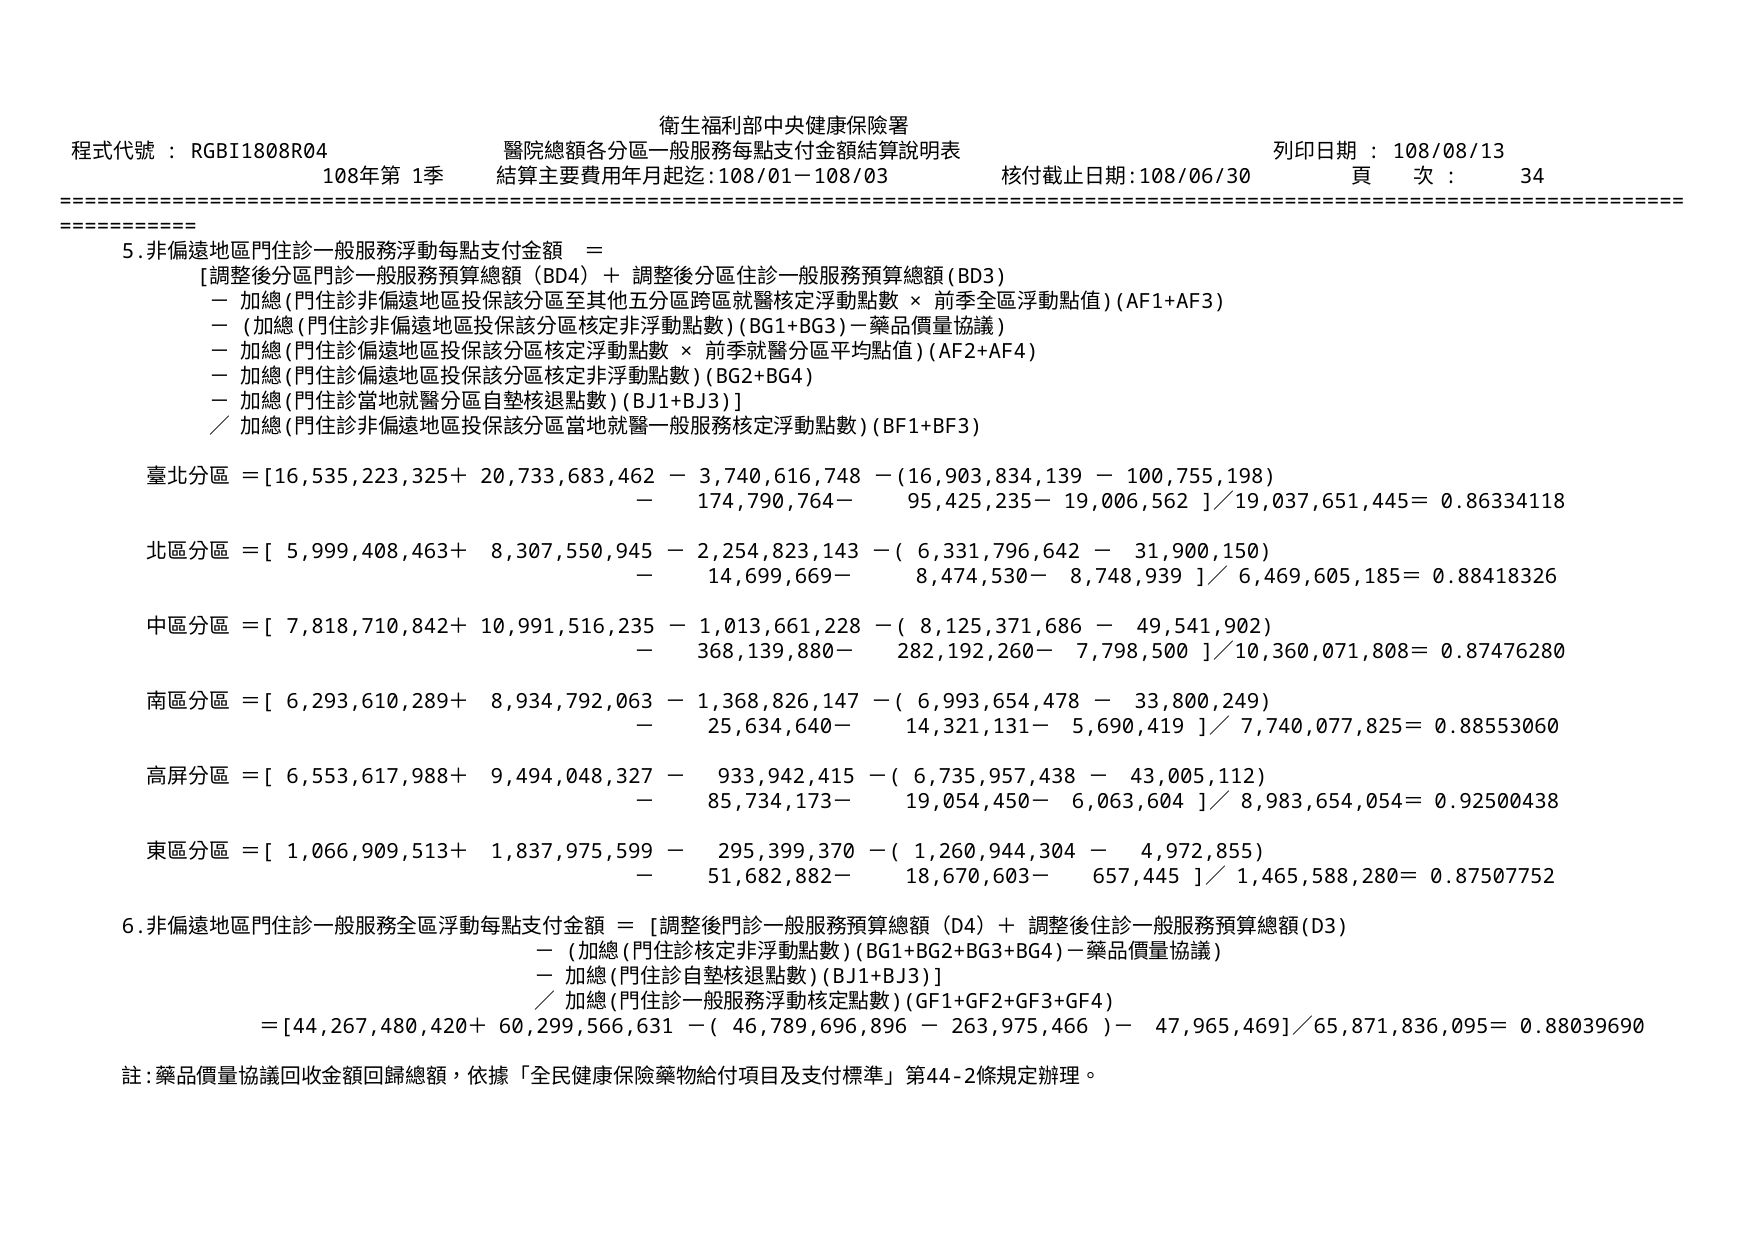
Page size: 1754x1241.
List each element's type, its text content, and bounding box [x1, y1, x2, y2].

text － 加總(門住診非偏遠地區投保該分區至其他五分區跨區就醫核定浮動點數 × 前季全區浮動點值)(AF1+AF3) [59, 289, 1695, 314]
text － 85,734,173－ 19,054,450－ 6,063,604 ]／ 8,983,654,054＝ 0.92500438 [59, 789, 1695, 814]
text － 加總(門住診當地就醫分區自墊核退點數)(BJ1+BJ3)] [59, 389, 1695, 414]
text － (加總(門住診非偏遠地區投保該分區核定非浮動點數)(BG1+BG3)－藥品價量協議) [59, 314, 1695, 339]
text 臺北分區 ＝[16,535,223,325＋ 20,733,683,462 － 3,740,616,748 －(16,903,834,139 － 100,755,198) [59, 464, 1695, 489]
text 6.非偏遠地區門住診一般服務全區浮動每點支付金額 ＝ [調整後門診一般服務預算總額（D4）＋ 調整後住診一般服務預算總額(D3) [59, 914, 1695, 939]
text 5.非偏遠地區門住診一般服務浮動每點支付金額 ＝ [59, 239, 1695, 264]
text 註:藥品價量協議回收金額回歸總額，依據「全民健康保險藥物給付項目及支付標準」第44-2條規定辦理。 [59, 1064, 1695, 1089]
text － 加總(門住診偏遠地區投保該分區核定非浮動點數)(BG2+BG4) [59, 364, 1695, 389]
text － 加總(門住診自墊核退點數)(BJ1+BJ3)] [59, 964, 1695, 989]
text ============================================================================================================================================= [59, 189, 1695, 239]
text 北區分區 ＝[ 5,999,408,463＋ 8,307,550,945 － 2,254,823,143 －( 6,331,796,642 － 31,900,150) [59, 539, 1695, 564]
text [調整後分區門診一般服務預算總額（BD4）＋ 調整後分區住診一般服務預算總額(BD3) [59, 264, 1695, 289]
text 108年第 1季 結算主要費用年月起迄:108/01－108/03 核付截止日期:108/06/30 頁 次 : 34 [59, 164, 1695, 189]
text 程式代號 : RGBI1808R04 醫院總額各分區一般服務每點支付金額結算說明表 列印日期 : 108/08/13 [59, 139, 1695, 164]
text 東區分區 ＝[ 1,066,909,513＋ 1,837,975,599 － 295,399,370 －( 1,260,944,304 － 4,972,855) [59, 839, 1695, 864]
text － 174,790,764－ 95,425,235－ 19,006,562 ]／19,037,651,445＝ 0.86334118 [59, 489, 1695, 514]
text 中區分區 ＝[ 7,818,710,842＋ 10,991,516,235 － 1,013,661,228 －( 8,125,371,686 － 49,541,902) [59, 614, 1695, 639]
text 南區分區 ＝[ 6,293,610,289＋ 8,934,792,063 － 1,368,826,147 －( 6,993,654,478 － 33,800,249) [59, 689, 1695, 714]
text － 51,682,882－ 18,670,603－ 657,445 ]／ 1,465,588,280＝ 0.87507752 [59, 864, 1695, 889]
text ／ 加總(門住診一般服務浮動核定點數)(GF1+GF2+GF3+GF4) [59, 989, 1695, 1014]
text － (加總(門住診核定非浮動點數)(BG1+BG2+BG3+BG4)－藥品價量協議) [59, 939, 1695, 964]
text － 加總(門住診偏遠地區投保該分區核定浮動點數 × 前季就醫分區平均點值)(AF2+AF4) [59, 339, 1695, 364]
text ＝[44,267,480,420＋ 60,299,566,631 －( 46,789,696,896 － 263,975,466 )－ 47,965,469]／65,871,836,095＝ 0.88039690 [59, 1014, 1695, 1039]
text 衛生福利部中央健康保險署 [59, 114, 1695, 139]
text － 25,634,640－ 14,321,131－ 5,690,419 ]／ 7,740,077,825＝ 0.88553060 [59, 714, 1695, 739]
text 高屏分區 ＝[ 6,553,617,988＋ 9,494,048,327 － 933,942,415 －( 6,735,957,438 － 43,005,112) [59, 764, 1695, 789]
text ／ 加總(門住診非偏遠地區投保該分區當地就醫一般服務核定浮動點數)(BF1+BF3) [59, 414, 1695, 439]
text － 368,139,880－ 282,192,260－ 7,798,500 ]／10,360,071,808＝ 0.87476280 [59, 639, 1695, 664]
text － 14,699,669－ 8,474,530－ 8,748,939 ]／ 6,469,605,185＝ 0.88418326 [59, 564, 1695, 589]
